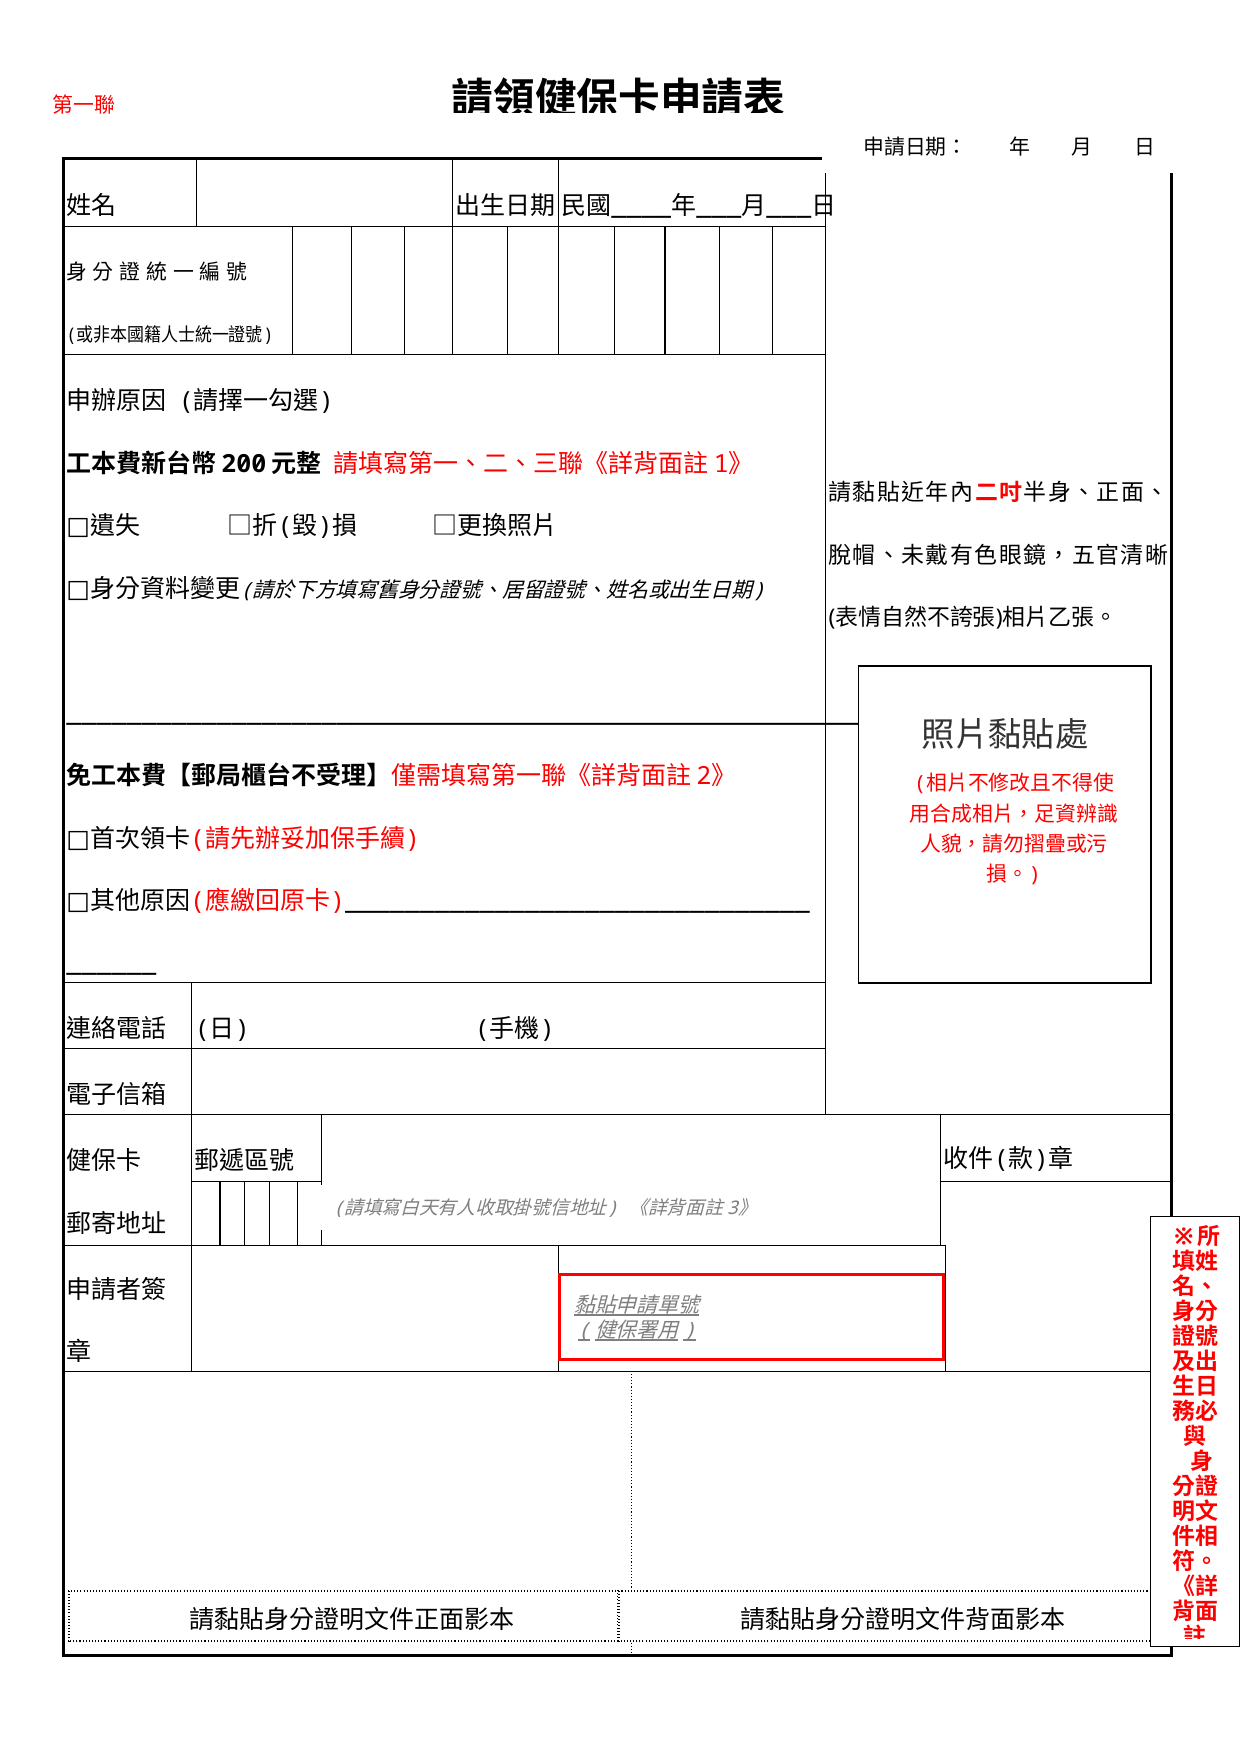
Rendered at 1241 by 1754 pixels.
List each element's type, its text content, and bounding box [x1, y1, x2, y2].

text 請領健保卡申請表 [360, 65, 876, 113]
table_cell [298, 1182, 813, 1245]
table_cell [322, 1115, 940, 1245]
table_cell [192, 1246, 322, 1371]
table_cell [1151, 1217, 1239, 1646]
table_cell [561, 1276, 942, 1358]
table_cell 電子信箱 [65, 1049, 191, 1113]
table_header [197, 160, 452, 226]
table_cell 連絡電話 [65, 983, 191, 1048]
table_cell [192, 1049, 825, 1113]
table_cell 身分證統一編號 (或非本國籍人士統一證號) [65, 227, 292, 354]
table_header 民國____年___月___日 [559, 160, 825, 226]
table_cell 郵遞區號 [192, 1115, 321, 1181]
table_cell [293, 227, 351, 354]
table_cell [270, 1182, 297, 1245]
table_cell 申請者簽章 [65, 1246, 191, 1371]
table_header 姓名 [65, 160, 196, 226]
table_header 出生日期 [453, 160, 558, 226]
text 第一聯 [52, 89, 124, 119]
table_cell [720, 227, 772, 354]
table_cell [453, 227, 507, 354]
table_cell [65, 1372, 1150, 1654]
table_cell [508, 227, 558, 354]
table_cell [192, 1182, 219, 1245]
table_cell 健保卡 郵寄地址 [65, 1115, 191, 1245]
table_cell [666, 227, 719, 354]
table_header 請黏貼近年內二吋半身、正面、脫帽、未戴有色眼鏡，五官清晰(表情自然不誇張)相片乙張。 [826, 173, 1170, 1113]
table_cell [559, 227, 614, 354]
table_cell [405, 227, 452, 354]
table_cell [352, 227, 404, 354]
table_cell 申辦原因 (請擇一勾選) 工本費新台幣200元整 請填寫第一、二、三聯《詳背面註1》 □遺失 □折(毀)損 □更換照片 □身分資料變更(請於下方填寫舊身分證號、居留證號、姓名或出生日期) _________________________________________________________ 免工本費【郵局櫃台不受理】僅需填寫第一聯《詳背面註2》 □首次領卡(請先辦妥加保手續) □其他原因(應繳回原卡)_____________________________________ [65, 355, 825, 982]
table_cell [941, 1182, 1170, 1245]
table_cell [221, 1182, 244, 1245]
table_cell [631, 1372, 1150, 1590]
table_cell [245, 1182, 269, 1245]
table_cell (日) (手機) [192, 983, 825, 1048]
table_cell [615, 227, 664, 354]
table_cell [559, 1361, 945, 1371]
table_cell [559, 1246, 945, 1273]
table_cell [773, 227, 825, 354]
table_cell [322, 1246, 558, 1371]
table_cell [631, 1642, 1170, 1654]
table_cell [946, 1245, 1150, 1371]
text 申請日期： 年 月 日 [837, 130, 1181, 160]
table_cell 收件(款)章 [941, 1115, 1170, 1181]
